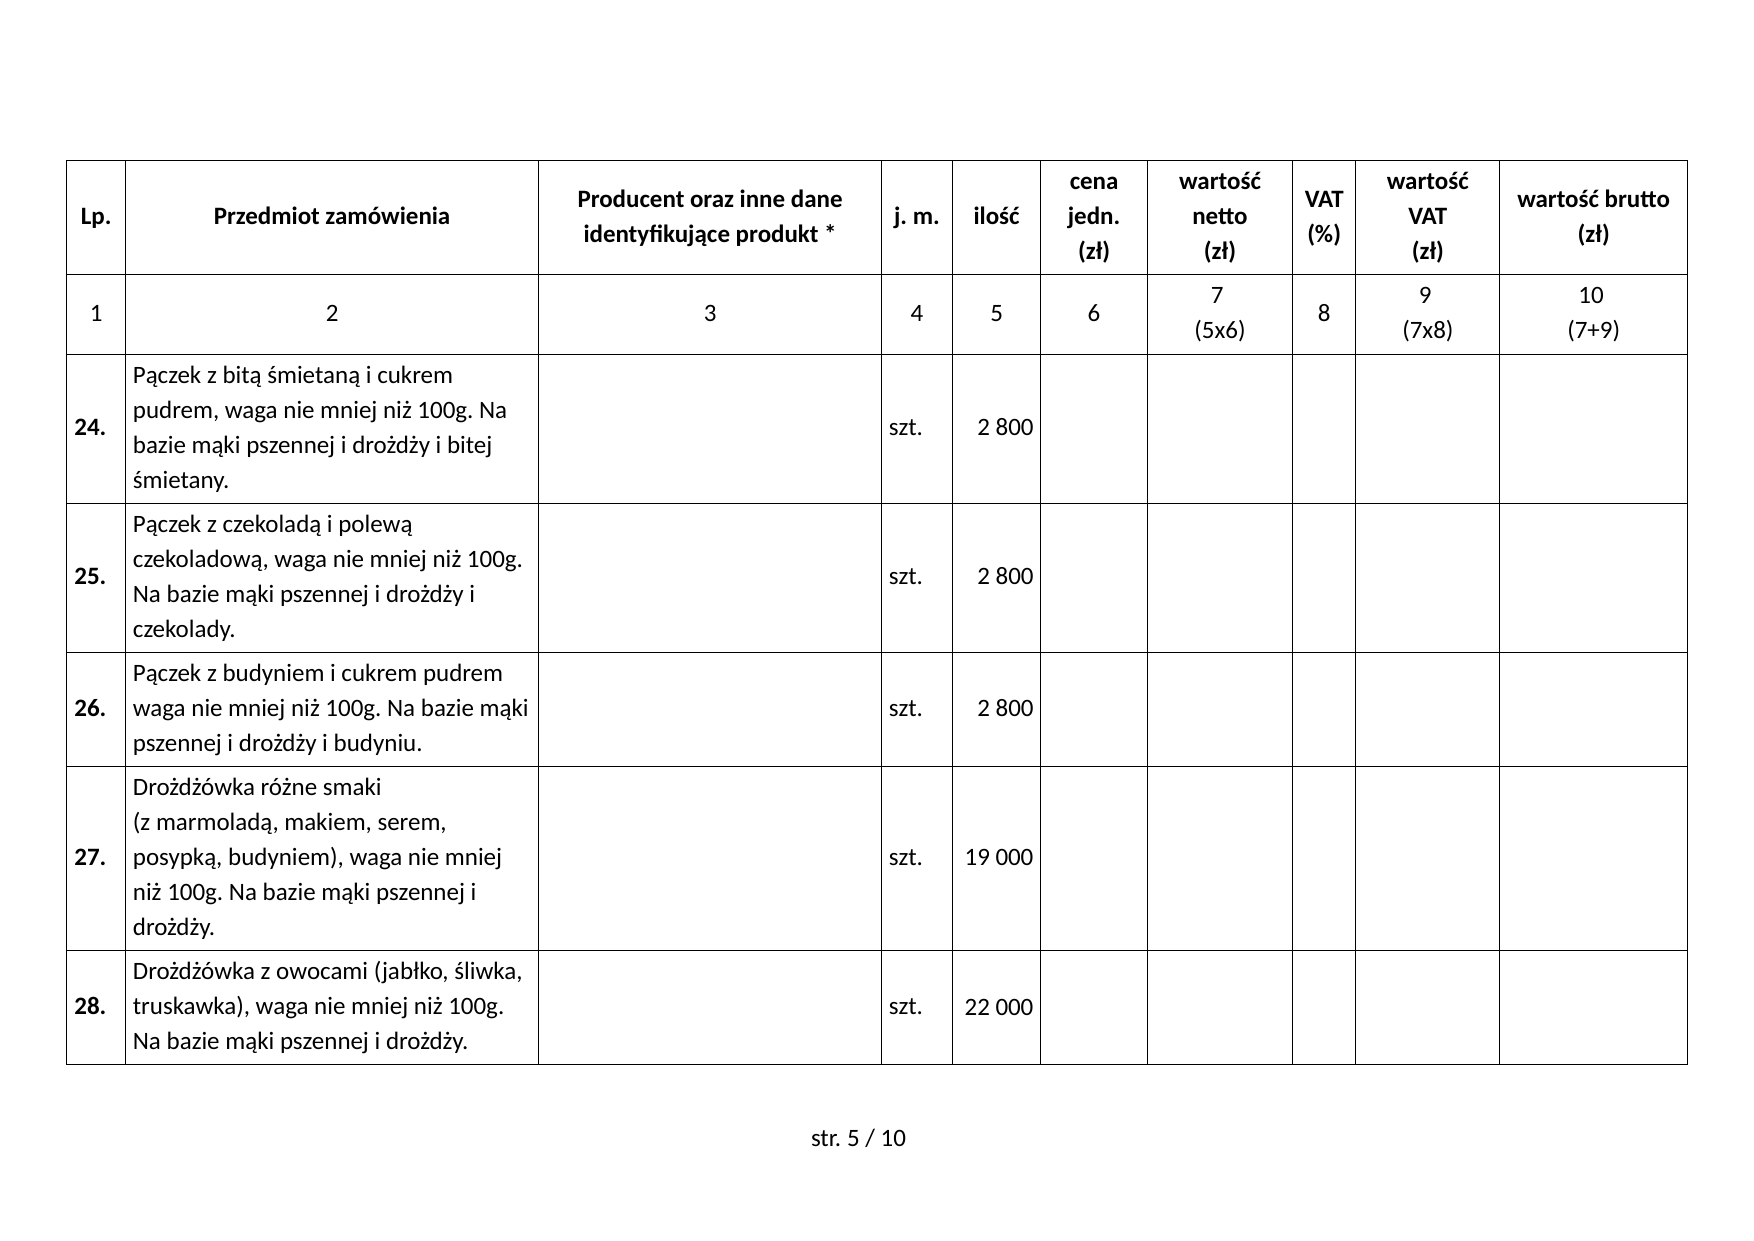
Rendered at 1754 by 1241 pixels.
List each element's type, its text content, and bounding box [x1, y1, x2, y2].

table_cell [1148, 653, 1292, 766]
table_cell [1148, 355, 1292, 503]
table_cell [67, 653, 125, 766]
table_cell [1041, 504, 1147, 652]
table_cell [539, 767, 881, 950]
table_cell szt. [882, 951, 952, 1064]
table_cell [539, 653, 881, 766]
table_cell [539, 504, 881, 652]
table_cell szt. [882, 767, 952, 950]
table_header Przedmiot zamówienia [126, 161, 538, 274]
table_cell [1041, 951, 1147, 1064]
table_cell [1500, 767, 1687, 950]
table_cell Drożdżówka różne smaki (z marmoladą, makiem, serem, posypką, budyniem), waga nie mniej niż 100g. Na bazie mąki pszennej i drożdży. [126, 767, 538, 950]
table_header wartość VAT (zł) [1356, 161, 1499, 274]
table_cell [1356, 767, 1499, 950]
table_cell [1293, 951, 1355, 1064]
table_cell 8 [1293, 275, 1355, 353]
table_cell Pączek z bitą śmietaną i cukrem pudrem, waga nie mniej niż 100g. Na bazie mąki pszennej i drożdży i bitej śmietany. [126, 355, 538, 503]
table_header ilość [953, 161, 1040, 274]
table_cell 6 [1041, 275, 1147, 353]
table_cell [67, 355, 125, 503]
table_cell 2 800 [953, 355, 1040, 503]
table_header wartość brutto (zł) [1500, 161, 1687, 274]
table_header Producent oraz inne dane identyfikujące produkt * [539, 161, 881, 274]
table_cell 5 [953, 275, 1040, 353]
table_cell [1041, 653, 1147, 766]
table_cell [1293, 504, 1355, 652]
table_cell [1356, 504, 1499, 652]
table_cell [1293, 653, 1355, 766]
table_cell [67, 951, 125, 1064]
table_cell [539, 951, 881, 1064]
table_cell [1500, 951, 1687, 1064]
table_cell 2 [126, 275, 538, 353]
table_cell Pączek z budyniem i cukrem pudrem waga nie mniej niż 100g. Na bazie mąki pszennej i drożdży i budyniu. [126, 653, 538, 766]
table_header j. m. [882, 161, 952, 274]
table_cell [1041, 355, 1147, 503]
table_cell [1148, 504, 1292, 652]
table_cell 1 [67, 275, 125, 353]
table_cell 9 (7x8) [1356, 275, 1499, 353]
table_cell [1293, 767, 1355, 950]
table_header cena jedn. (zł) [1041, 161, 1147, 274]
table_header Lp. [67, 161, 125, 274]
table_cell 22 000 [953, 951, 1040, 1064]
table_cell [1041, 767, 1147, 950]
table_header VAT (%) [1293, 161, 1355, 274]
table_cell 19 000 [953, 767, 1040, 950]
table_cell szt. [882, 504, 952, 652]
table_cell 7 (5x6) [1148, 275, 1292, 353]
table_cell szt. [882, 355, 952, 503]
table_cell [1500, 355, 1687, 503]
table_cell 2 800 [953, 653, 1040, 766]
table_cell 2 800 [953, 504, 1040, 652]
table_cell [67, 504, 125, 652]
table_header wartość netto (zł) [1148, 161, 1292, 274]
table_cell [1148, 951, 1292, 1064]
table_cell 4 [882, 275, 952, 353]
table_cell Pączek z czekoladą i polewą czekoladową, waga nie mniej niż 100g. Na bazie mąki pszennej i drożdży i czekolady. [126, 504, 538, 652]
table_cell [1500, 653, 1687, 766]
table_cell [67, 767, 125, 950]
table_cell szt. [882, 653, 952, 766]
table_cell [1356, 951, 1499, 1064]
table_cell [1356, 653, 1499, 766]
table_cell [539, 355, 881, 503]
table_cell [1293, 355, 1355, 503]
table_cell 3 [539, 275, 881, 353]
table_cell [1500, 504, 1687, 652]
table_cell 10 (7+9) [1500, 275, 1687, 353]
table_cell [1356, 355, 1499, 503]
table_cell Drożdżówka z owocami (jabłko, śliwka, truskawka), waga nie mniej niż 100g. Na bazie mąki pszennej i drożdży. [126, 951, 538, 1064]
table_cell [1148, 767, 1292, 950]
